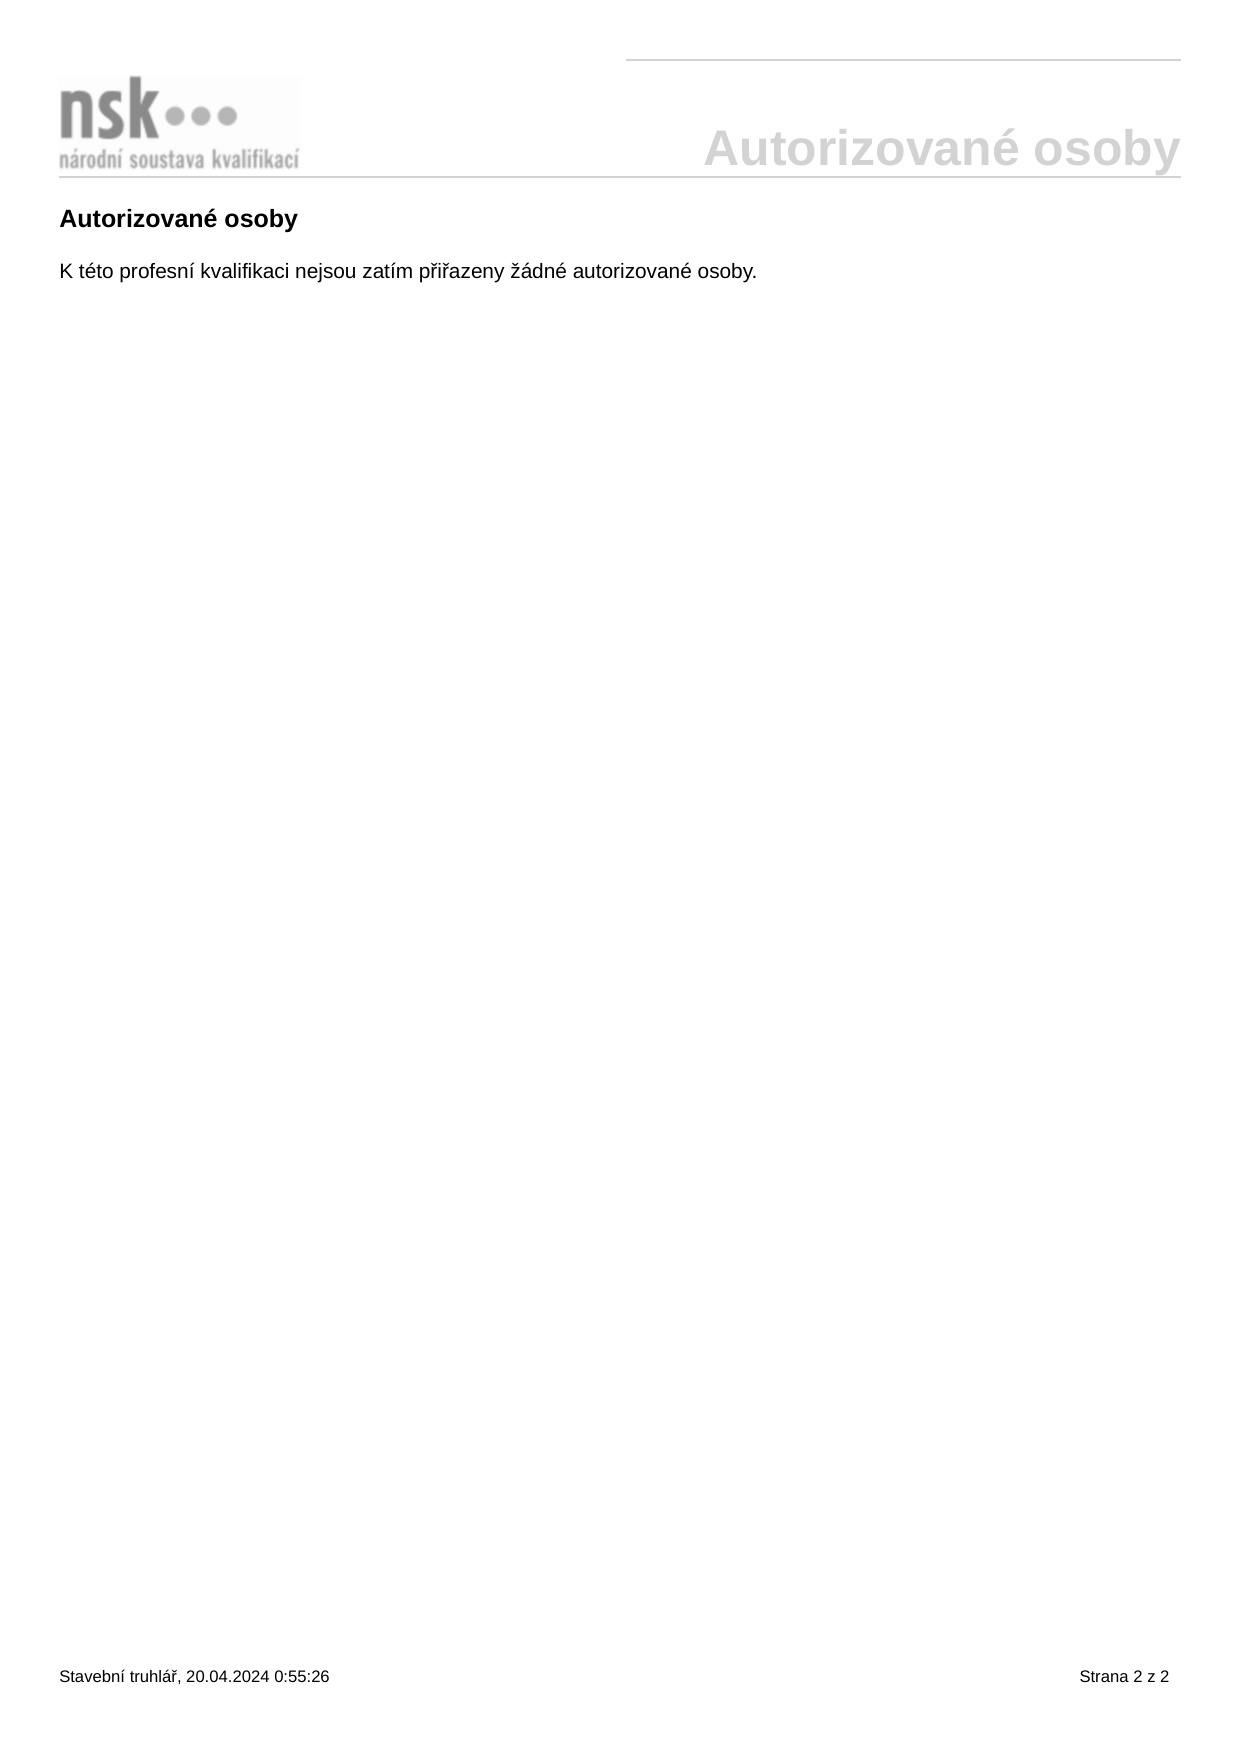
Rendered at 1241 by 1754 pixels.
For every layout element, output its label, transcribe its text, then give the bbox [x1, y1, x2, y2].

table_cell [1169, 1658, 1181, 1694]
table_cell [620, 883, 626, 1183]
table_cell [484, 236, 620, 259]
table_cell [59, 583, 483, 883]
table_cell [484, 883, 620, 1183]
table_cell [1169, 883, 1181, 1183]
table_cell Autorizované osoby [59, 200, 1181, 236]
table_cell [626, 283, 862, 583]
table_cell [59, 1421, 483, 1658]
table_cell [620, 236, 626, 259]
table_cell [59, 178, 1181, 194]
table_cell Stavební truhlář, 20.04.2024 0:55:26 [59, 1658, 862, 1694]
table_cell [1169, 194, 1181, 200]
table_cell [626, 1183, 862, 1421]
table_cell [1169, 583, 1181, 883]
table_cell [862, 194, 1169, 200]
table_cell [620, 1183, 626, 1421]
table_cell [862, 283, 1169, 583]
table_cell [620, 283, 626, 583]
table_cell [484, 1183, 620, 1421]
table_cell [59, 883, 483, 1183]
table_cell [1169, 283, 1181, 583]
table_cell [620, 583, 626, 883]
picture [58, 59, 621, 171]
table_cell [626, 583, 862, 883]
table_cell [59, 283, 483, 583]
table_cell [484, 283, 620, 583]
table_cell [862, 583, 1169, 883]
table_cell [484, 171, 620, 176]
table_cell [626, 236, 862, 259]
table_cell Autorizované osoby [626, 61, 1181, 176]
table_cell [59, 1183, 483, 1421]
table_cell [59, 171, 483, 176]
table_cell [484, 194, 620, 200]
table_cell [621, 59, 626, 170]
table_cell [862, 1421, 1169, 1658]
table_cell [862, 1183, 1169, 1421]
table_cell [484, 583, 620, 883]
table_cell [1169, 1183, 1181, 1421]
table_cell [484, 1421, 620, 1658]
table_cell [862, 883, 1169, 1183]
table_cell [59, 236, 483, 259]
table_cell [626, 883, 862, 1183]
table_cell [626, 1421, 862, 1658]
table_cell [1169, 236, 1181, 259]
table_cell K této profesní kvalifikaci nejsou zatím přiřazeny žádné autorizované osoby. [59, 259, 1181, 283]
table_cell Strana 2 z 2 [862, 1658, 1169, 1694]
table_cell [626, 194, 862, 200]
table_cell [1169, 1421, 1181, 1658]
table_cell [862, 236, 1169, 259]
table_cell [620, 1421, 626, 1658]
table_cell [59, 194, 483, 200]
